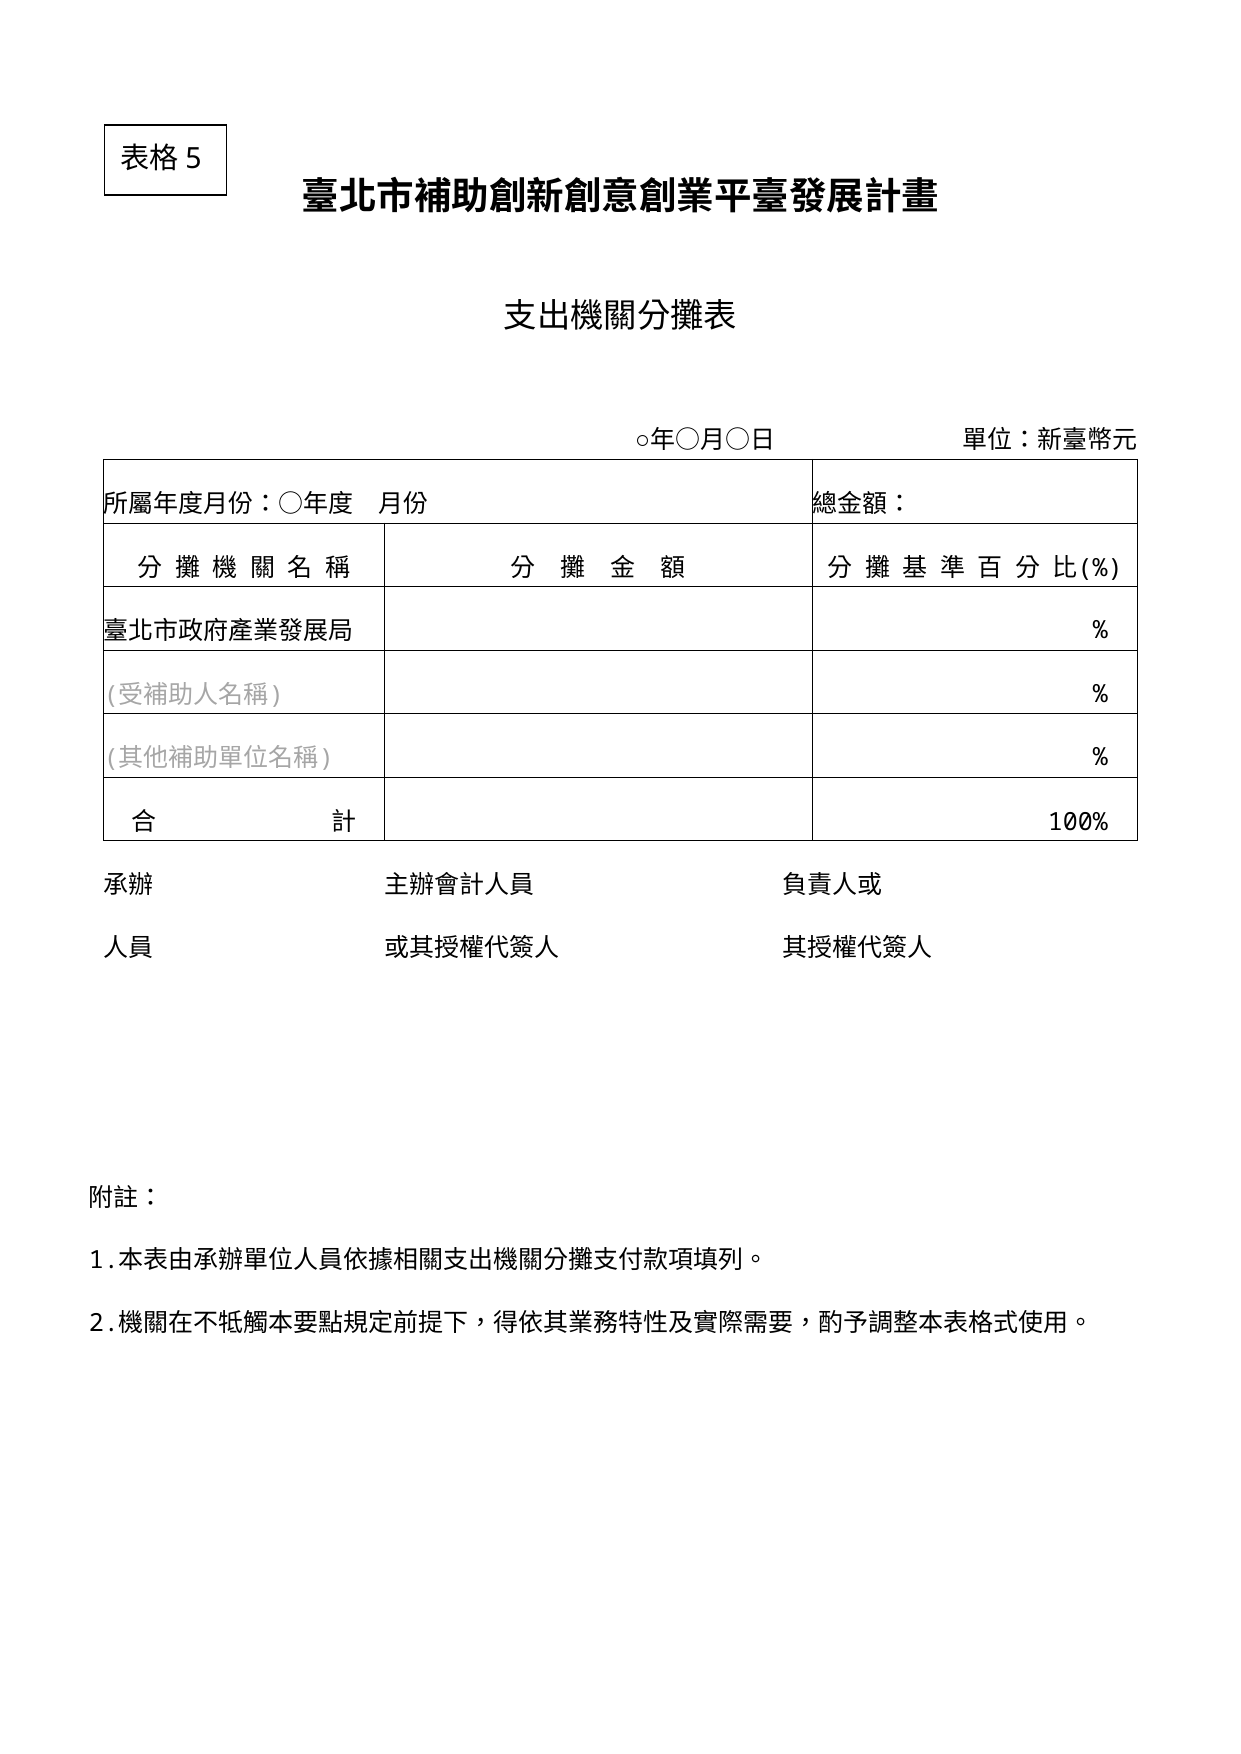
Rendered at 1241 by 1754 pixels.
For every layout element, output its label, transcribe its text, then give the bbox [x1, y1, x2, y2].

text 臺北市補助創新創意創業平臺發展計畫 [105, 126, 226, 194]
table_cell 分 攤 機 關 名 稱 [104, 524, 384, 586]
table_cell 總金額： [813, 460, 1137, 522]
table_cell % [813, 651, 1137, 713]
table_cell (其他補助單位名稱) [104, 714, 384, 777]
table_cell (受補助人名稱) [104, 651, 384, 713]
table_cell 合 計 [104, 778, 384, 840]
table_cell 分 攤 基 準 百 分 比(%) [813, 524, 1137, 586]
table_cell [385, 651, 812, 713]
table_cell [276, 841, 384, 966]
table_header 支出機關分攤表 ○年○月○日 單位：新臺幣元 [104, 271, 1137, 459]
table_cell [385, 714, 812, 777]
text 1.本表由承辦單位人員依據相關支出機關分攤支付款項填列。 [89, 1216, 1137, 1279]
table_cell [385, 778, 812, 840]
table_cell 分 攤 金 額 [385, 524, 812, 586]
table_cell [385, 587, 812, 649]
text 2.機關在不牴觸本要點規定前提下，得依其業務特性及實際需要，酌予調整本表格式使用。 [89, 1279, 1137, 1341]
table_cell 主辦會計人員 或其授權代簽人 [384, 841, 619, 966]
text 附註： [89, 1154, 1137, 1216]
table_cell % [813, 714, 1137, 777]
text 表格5 [120, 135, 211, 177]
table_cell 臺北市政府產業發展局 [104, 587, 384, 649]
table_cell % [813, 587, 1137, 649]
table_cell 所屬年度月份：○年度 月份 [104, 460, 812, 522]
table_cell [619, 841, 783, 966]
text 臺北市補助創新創意創業平臺發展計畫 [103, 166, 1137, 220]
table_cell 100% [813, 778, 1137, 840]
table_cell 承辦 人員 [104, 841, 276, 966]
table_cell 負責人或 其授權代簽人 [783, 841, 1137, 966]
